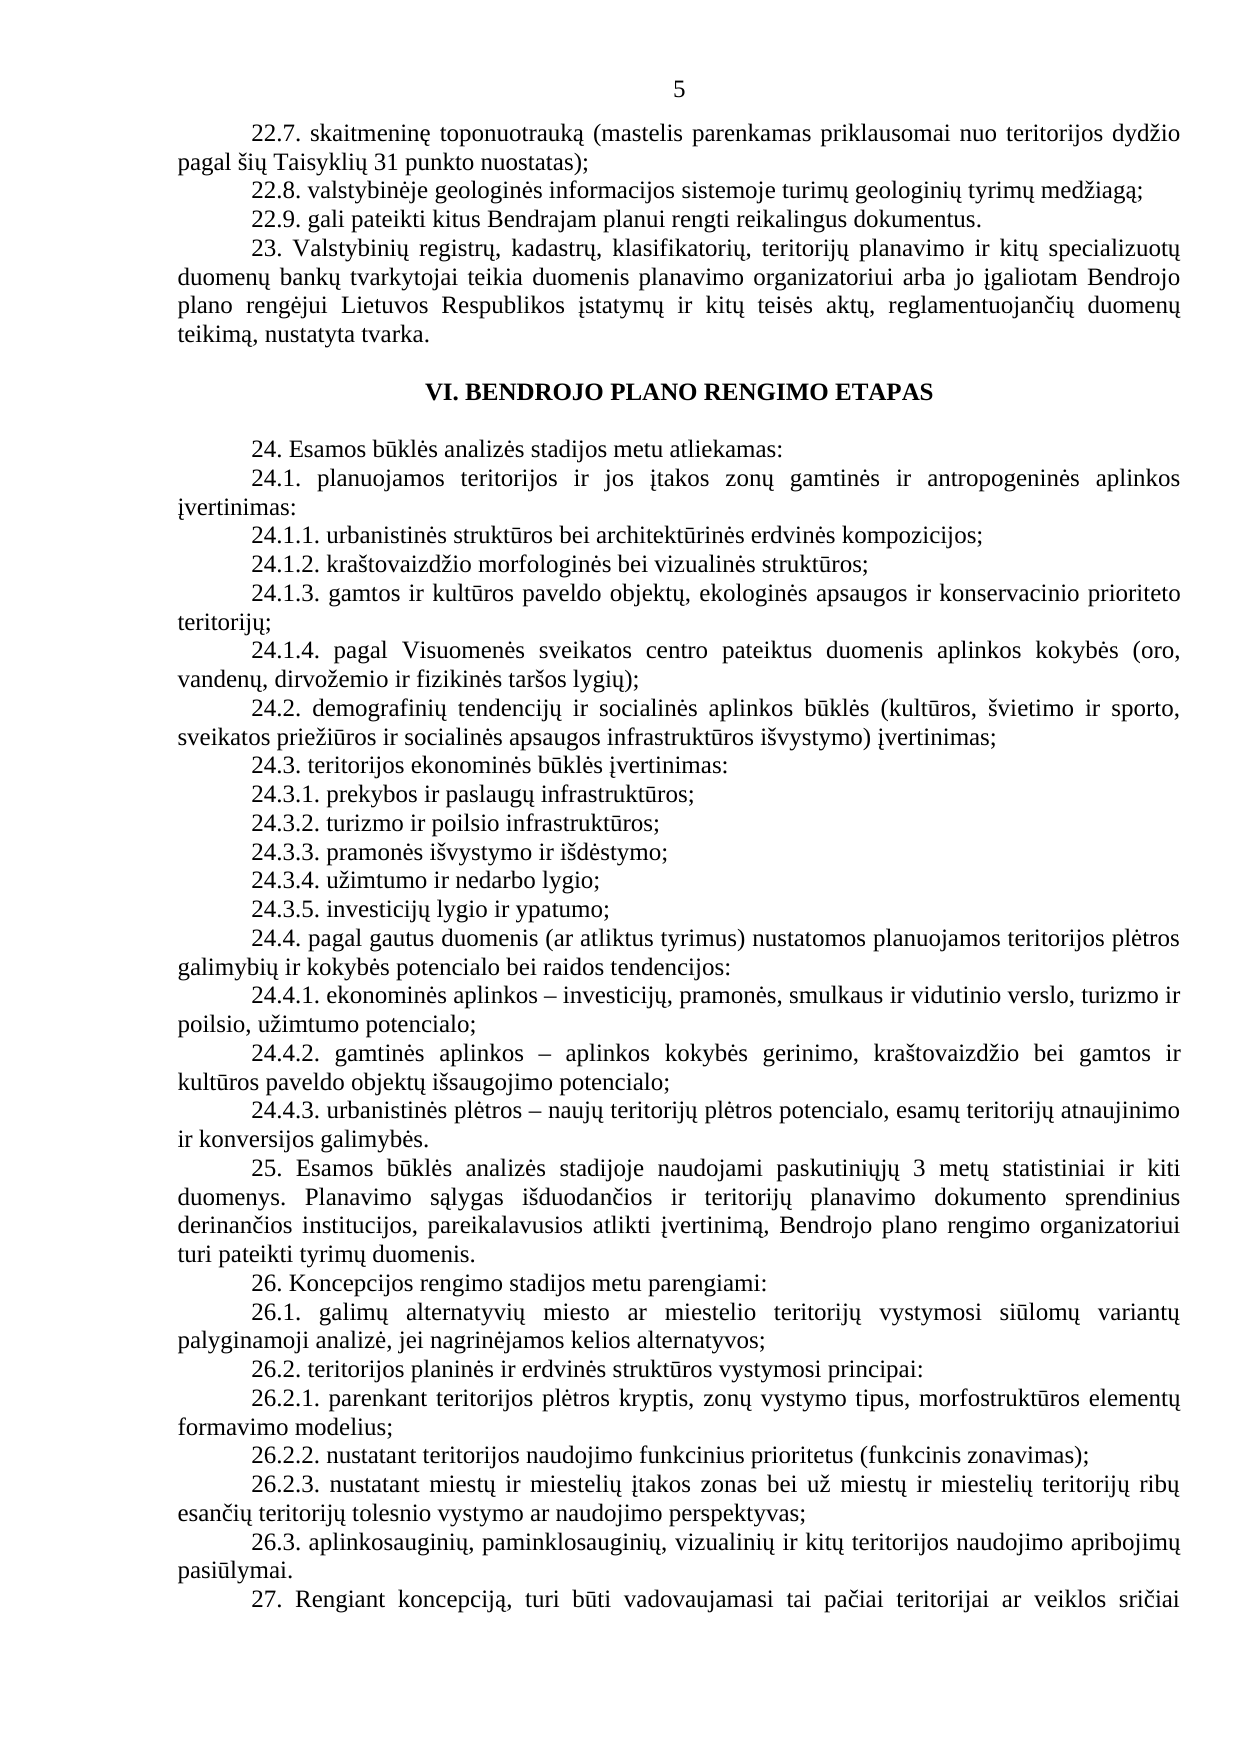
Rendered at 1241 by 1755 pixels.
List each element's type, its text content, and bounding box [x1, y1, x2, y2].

text 24.1.4. pagal Visuomenės sveikatos centro pateiktus duomenis aplinkos kokybės (oro, vandenų, dirvožemio ir fizikinės taršos lygių); [177, 636, 1181, 693]
text 24. Esamos būklės analizės stadijos metu atliekamas: [177, 434, 1181, 463]
text 26.3. aplinkosauginių, paminklosauginių, vizualinių ir kitų teritorijos naudojimo apribojimų pasiūlymai. [177, 1527, 1181, 1584]
text 24.3.1. prekybos ir paslaugų infrastruktūros; [177, 779, 1181, 808]
text 24.4.2. gamtinės aplinkos – aplinkos kokybės gerinimo, kraštovaizdžio bei gamtos ir kultūros paveldo objektų išsaugojimo potencialo; [177, 1038, 1181, 1096]
text 25. Esamos būklės analizės stadijoje naudojami paskutiniųjų 3 metų statistiniai ir kiti duomenys. Planavimo sąlygas išduodančios ir teritorijų planavimo dokumento sprendinius derinančios institucijos, pareikalavusios atlikti įvertinimą, Bendrojo plano rengimo organizatoriui turi pateikti tyrimų duomenis. [177, 1153, 1181, 1268]
text 24.2. demografinių tendencijų ir socialinės aplinkos būklės (kultūros, švietimo ir sporto, sveikatos priežiūros ir socialinės apsaugos infrastruktūros išvystymo) įvertinimas; [177, 693, 1181, 751]
text 22.8. valstybinėje geologinės informacijos sistemoje turimų geologinių tyrimų medžiagą; [177, 176, 1181, 204]
text 26. Koncepcijos rengimo stadijos metu parengiami: [177, 1268, 1181, 1297]
text 27. Rengiant koncepciją, turi būti vadovaujamasi tai pačiai teritorijai ar veiklos sričiai [177, 1584, 1181, 1613]
text 24.3.2. turizmo ir poilsio infrastruktūros; [177, 808, 1181, 837]
text 22.9. gali pateikti kitus Bendrajam planui rengti reikalingus dokumentus. [177, 204, 1181, 233]
text 24.1.3. gamtos ir kultūros paveldo objektų, ekologinės apsaugos ir konservacinio prioriteto teritorijų; [177, 578, 1181, 636]
text 26.2.1. parenkant teritorijos plėtros kryptis, zonų vystymo tipus, morfostruktūros elementų formavimo modelius; [177, 1383, 1181, 1441]
text 24.3.5. investicijų lygio ir ypatumo; [177, 894, 1181, 923]
text 24.1. planuojamos teritorijos ir jos įtakos zonų gamtinės ir antropogeninės aplinkos įvertinimas: [177, 463, 1181, 521]
text 24.3.3. pramonės išvystymo ir išdėstymo; [177, 837, 1181, 866]
text 23. Valstybinių registrų, kadastrų, klasifikatorių, teritorijų planavimo ir kitų specializuotų duomenų bankų tvarkytojai teikia duomenis planavimo organizatoriui arba jo įgaliotam Bendrojo plano rengėjui Lietuvos Respublikos įstatymų ir kitų teisės aktų, reglamentuojančių duomenų teikimą, nustatyta tvarka. [177, 233, 1181, 348]
text 24.1.1. urbanistinės struktūros bei architektūrinės erdvinės kompozicijos; [177, 521, 1181, 549]
text 24.1.2. kraštovaizdžio morfologinės bei vizualinės struktūros; [177, 549, 1181, 578]
text 22.7. skaitmeninę toponuotrauką (mastelis parenkamas priklausomai nuo teritorijos dydžio pagal šių Taisyklių 31 punkto nuostatas); [177, 118, 1181, 176]
text 24.4.3. urbanistinės plėtros – naujų teritorijų plėtros potencialo, esamų teritorijų atnaujinimo ir konversijos galimybės. [177, 1096, 1181, 1153]
text VI. BENDROJO PLANO RENGIMO ETAPAS [177, 377, 1181, 406]
text 24.3.4. užimtumo ir nedarbo lygio; [177, 866, 1181, 894]
text 24.4. pagal gautus duomenis (ar atliktus tyrimus) nustatomos planuojamos teritorijos plėtros galimybių ir kokybės potencialo bei raidos tendencijos: [177, 923, 1181, 981]
text 26.2. teritorijos planinės ir erdvinės struktūros vystymosi principai: [177, 1354, 1181, 1383]
text 26.1. galimų alternatyvių miesto ar miestelio teritorijų vystymosi siūlomų variantų palyginamoji analizė, jei nagrinėjamos kelios alternatyvos; [177, 1297, 1181, 1354]
text 26.2.3. nustatant miestų ir miestelių įtakos zonas bei už miestų ir miestelių teritorijų ribų esančių teritorijų tolesnio vystymo ar naudojimo perspektyvas; [177, 1469, 1181, 1527]
text 24.3. teritorijos ekonominės būklės įvertinimas: [177, 751, 1181, 779]
text 26.2.2. nustatant teritorijos naudojimo funkcinius prioritetus (funkcinis zonavimas); [177, 1441, 1181, 1469]
text 24.4.1. ekonominės aplinkos – investicijų, pramonės, smulkaus ir vidutinio verslo, turizmo ir poilsio, užimtumo potencialo; [177, 981, 1181, 1038]
